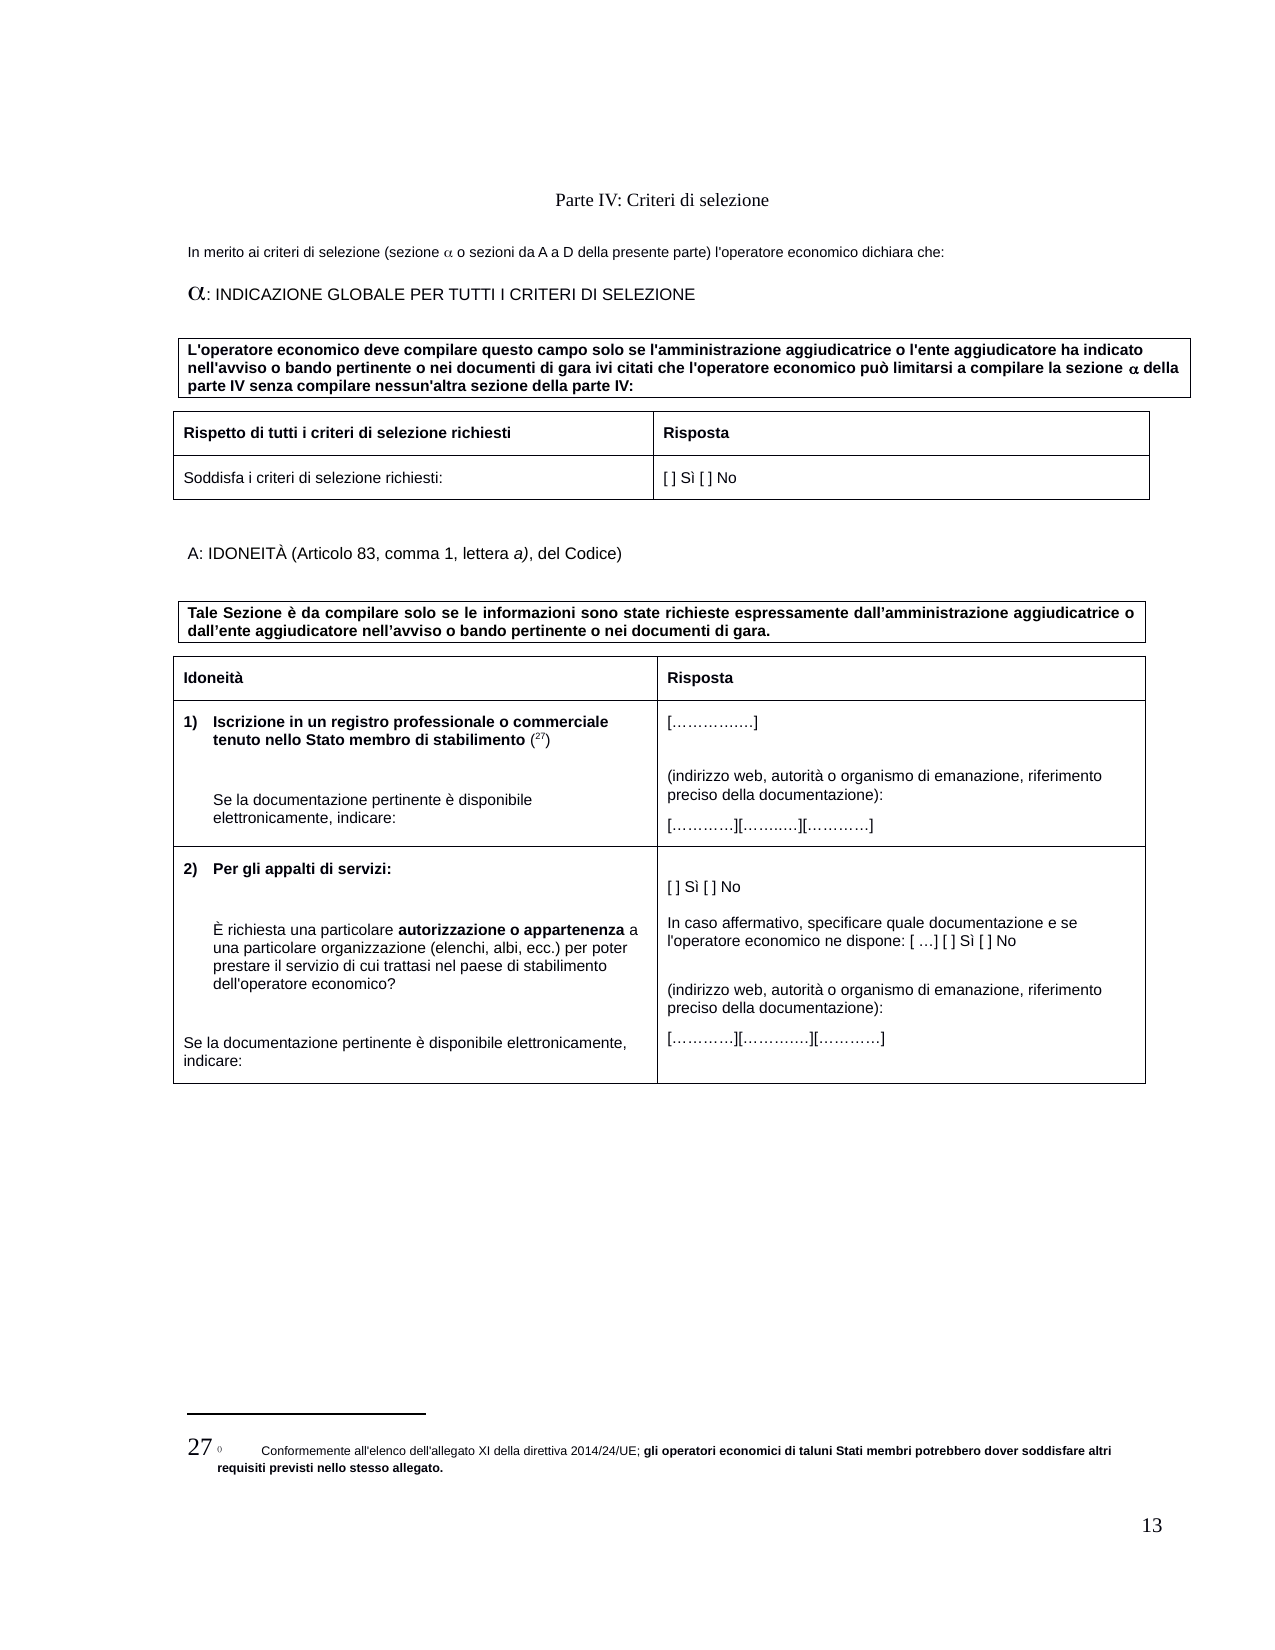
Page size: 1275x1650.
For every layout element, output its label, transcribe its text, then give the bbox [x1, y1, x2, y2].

table_cell Iscrizione in un registro professionale o commerciale tenuto nello Stato membro di stabilimento () Se la documentazione pertinente è disponibile elettronicamente, indicare: [174, 701, 657, 846]
table_header Rispetto di tutti i criteri di selezione richiesti [174, 412, 653, 455]
text Parte IV: Criteri di selezione [187, 189, 1137, 211]
table_header Idoneità [174, 657, 657, 699]
text In merito ai criteri di selezione (sezione  o sezioni da A a D della presente parte) l'operatore economico dichiara che: [187, 244, 1137, 261]
title : Indicazione globale per tutti i criteri di selezione [187, 280, 1137, 306]
table_header Risposta [654, 412, 1149, 455]
table_cell [ ] Sì [ ] No In caso affermativo, specificare quale documentazione e se l'operatore economico ne dispone: [ …] [ ] Sì [ ] No (indirizzo web, autorità o organismo di emanazione, riferimento preciso della documentazione): […………][……….…][…………] [658, 847, 1145, 1083]
table_cell [………….…] (indirizzo web, autorità o organismo di emanazione, riferimento preciso della documentazione): […………][……..…][…………] [658, 701, 1145, 846]
text Tale Sezione è da compilare solo se le informazioni sono state richieste espressamente dall’amministrazione aggiudicatrice o dall’ente aggiudicatore nell’avviso o bando pertinente o nei documenti di gara. [179, 602, 1145, 642]
table_cell [ ] Sì [ ] No [654, 456, 1149, 499]
table_header Risposta [658, 657, 1145, 699]
table_cell Per gli appalti di servizi: È richiesta una particolare autorizzazione o appartenenza a una particolare organizzazione (elenchi, albi, ecc.) per poter prestare il servizio di cui trattasi nel paese di stabilimento dell'operatore economico? Se la documentazione pertinente è disponibile elettronicamente, indicare: [174, 847, 657, 1083]
text L'operatore economico deve compilare questo campo solo se l'amministrazione aggiudicatrice o l'ente aggiudicatore ha indicato nell'avviso o bando pertinente o nei documenti di gara ivi citati che l'operatore economico può limitarsi a compilare la sezione  della parte IV senza compilare nessun'altra sezione della parte IV: [179, 339, 1190, 397]
table_cell Soddisfa i criteri di selezione richiesti: [174, 456, 653, 499]
title A: Idoneità (Articolo 83, comma 1, lettera a), del Codice) [187, 544, 1137, 563]
